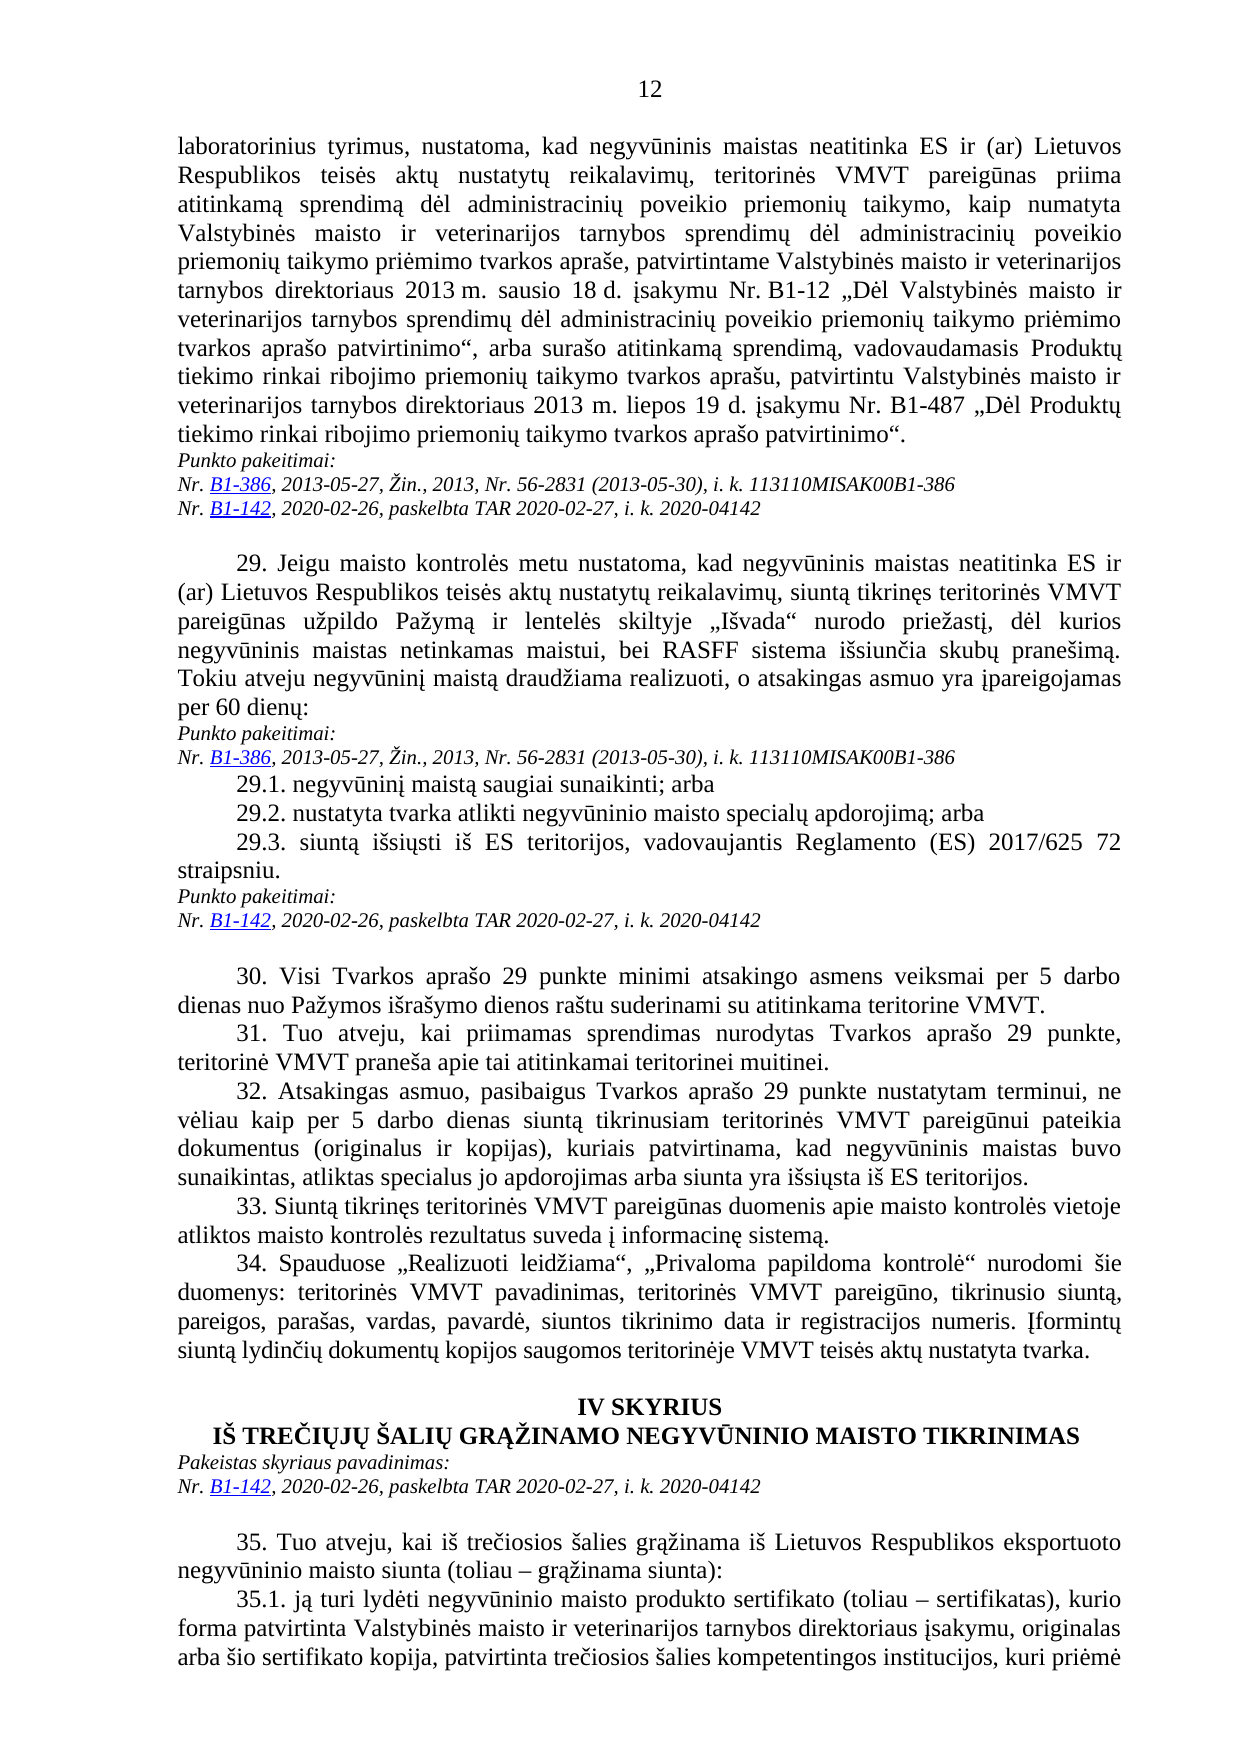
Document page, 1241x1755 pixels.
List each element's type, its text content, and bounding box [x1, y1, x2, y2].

text 30. Visi Tvarkos aprašo 29 punkte minimi atsakingo asmens veiksmai per 5 darbo dienas nuo Pažymos išrašymo dienos raštu suderinami su atitinkama teritorine VMVT. [177, 961, 1122, 1018]
text laboratorinius tyrimus, nustatoma, kad negyvūninis maistas neatitinka ES ir (ar) Lietuvos Respublikos teisės aktų nustatytų reikalavimų, teritorinės VMVT pareigūnas priima atitinkamą sprendimą dėl administracinių poveikio priemonių taikymo, kaip numatyta Valstybinės maisto ir veterinarijos tarnybos sprendimų dėl administracinių poveikio priemonių taikymo priėmimo tvarkos apraše, patvirtintame Valstybinės maisto ir veterinarijos tarnybos direktoriaus 2013 m. sausio 18 d. įsakymu Nr. B1-12 „Dėl Valstybinės maisto ir veterinarijos tarnybos sprendimų dėl administracinių poveikio priemonių taikymo priėmimo tvarkos aprašo patvirtinimo“, arba surašo atitinkamą sprendimą, vadovaudamasis Produktų tiekimo rinkai ribojimo priemonių taikymo tvarkos aprašu, patvirtintu Valstybinės maisto ir veterinarijos tarnybos direktoriaus 2013 m. liepos 19 d. įsakymu Nr. B1-487 „Dėl Produktų tiekimo rinkai ribojimo priemonių taikymo tvarkos aprašo patvirtinimo“. [177, 131, 1122, 448]
text Punkto pakeitimai: [177, 721, 1122, 745]
text Nr. B1-142, 2020-02-26, paskelbta TAR 2020-02-27, i. k. 2020-04142 [177, 496, 1122, 520]
text 29.1. negyvūninį maistą saugiai sunaikinti; arba [177, 769, 1122, 798]
text IV SKYRIUS IŠ TREČIŲJŲ ŠALIŲ GRĄŽINAMO NEGYVŪNINIO MAISTO TIKRINIMAS [177, 1392, 1122, 1450]
text 35.1. ją turi lydėti negyvūninio maisto produkto sertifikato (toliau – sertifikatas), kurio forma patvirtinta Valstybinės maisto ir veterinarijos tarnybos direktoriaus įsakymu, originalas arba šio sertifikato kopija, patvirtinta trečiosios šalies kompetentingos institucijos, kuri priėmė [177, 1584, 1122, 1670]
text 34. Spauduose „Realizuoti leidžiama“, „Privaloma papildoma kontrolė“ nurodomi šie duomenys: teritorinės VMVT pavadinimas, teritorinės VMVT pareigūno, tikrinusio siuntą, pareigos, parašas, vardas, pavardė, siuntos tikrinimo data ir registracijos numeris. Įformintų siuntą lydinčių dokumentų kopijos saugomos teritorinėje VMVT teisės aktų nustatyta tvarka. [177, 1248, 1122, 1363]
text 31. Tuo atveju, kai priimamas sprendimas nurodytas Tvarkos aprašo 29 punkte, teritorinė VMVT praneša apie tai atitinkamai teritorinei muitinei. [177, 1018, 1122, 1076]
text 29.3. siuntą išsiųsti iš ES teritorijos, vadovaujantis Reglamento (ES) 2017/625 72 straipsniu. [177, 827, 1122, 884]
text 32. Atsakingas asmuo, pasibaigus Tvarkos aprašo 29 punkte nustatytam terminui, ne vėliau kaip per 5 darbo dienas siuntą tikrinusiam teritorinės VMVT pareigūnui pateikia dokumentus (originalus ir kopijas), kuriais patvirtinama, kad negyvūninis maistas buvo sunaikintas, atliktas specialus jo apdorojimas arba siunta yra išsiųsta iš ES teritorijos. [177, 1076, 1122, 1191]
text Pakeistas skyriaus pavadinimas: [177, 1450, 1122, 1474]
text Punkto pakeitimai: [177, 448, 1122, 472]
text 33. Siuntą tikrinęs teritorinės VMVT pareigūnas duomenis apie maisto kontrolės vietoje atliktos maisto kontrolės rezultatus suveda į informacinę sistemą. [177, 1191, 1122, 1248]
text Nr. B1-142, 2020-02-26, paskelbta TAR 2020-02-27, i. k. 2020-04142 [177, 908, 1122, 932]
text Punkto pakeitimai: [177, 884, 1122, 908]
text Nr. B1-142, 2020-02-26, paskelbta TAR 2020-02-27, i. k. 2020-04142 [177, 1474, 1122, 1498]
text Nr. B1-386, 2013-05-27, Žin., 2013, Nr. 56-2831 (2013-05-30), i. k. 113110MISAK00B1-386 [177, 472, 1122, 496]
text Nr. B1-386, 2013-05-27, Žin., 2013, Nr. 56-2831 (2013-05-30), i. k. 113110MISAK00B1-386 [177, 745, 1122, 769]
text 29. Jeigu maisto kontrolės metu nustatoma, kad negyvūninis maistas neatitinka ES ir (ar) Lietuvos Respublikos teisės aktų nustatytų reikalavimų, siuntą tikrinęs teritorinės VMVT pareigūnas užpildo Pažymą ir lentelės skiltyje „Išvada“ nurodo priežastį, dėl kurios negyvūninis maistas netinkamas maistui, bei RASFF sistema išsiunčia skubų pranešimą. Tokiu atveju negyvūninį maistą draudžiama realizuoti, o atsakingas asmuo yra įpareigojamas per 60 dienų: [177, 548, 1122, 721]
text 29.2. nustatyta tvarka atlikti negyvūninio maisto specialų apdorojimą; arba [177, 798, 1122, 827]
text 35. Tuo atveju, kai iš trečiosios šalies grąžinama iš Lietuvos Respublikos eksportuoto negyvūninio maisto siunta (toliau – grąžinama siunta): [177, 1527, 1122, 1584]
